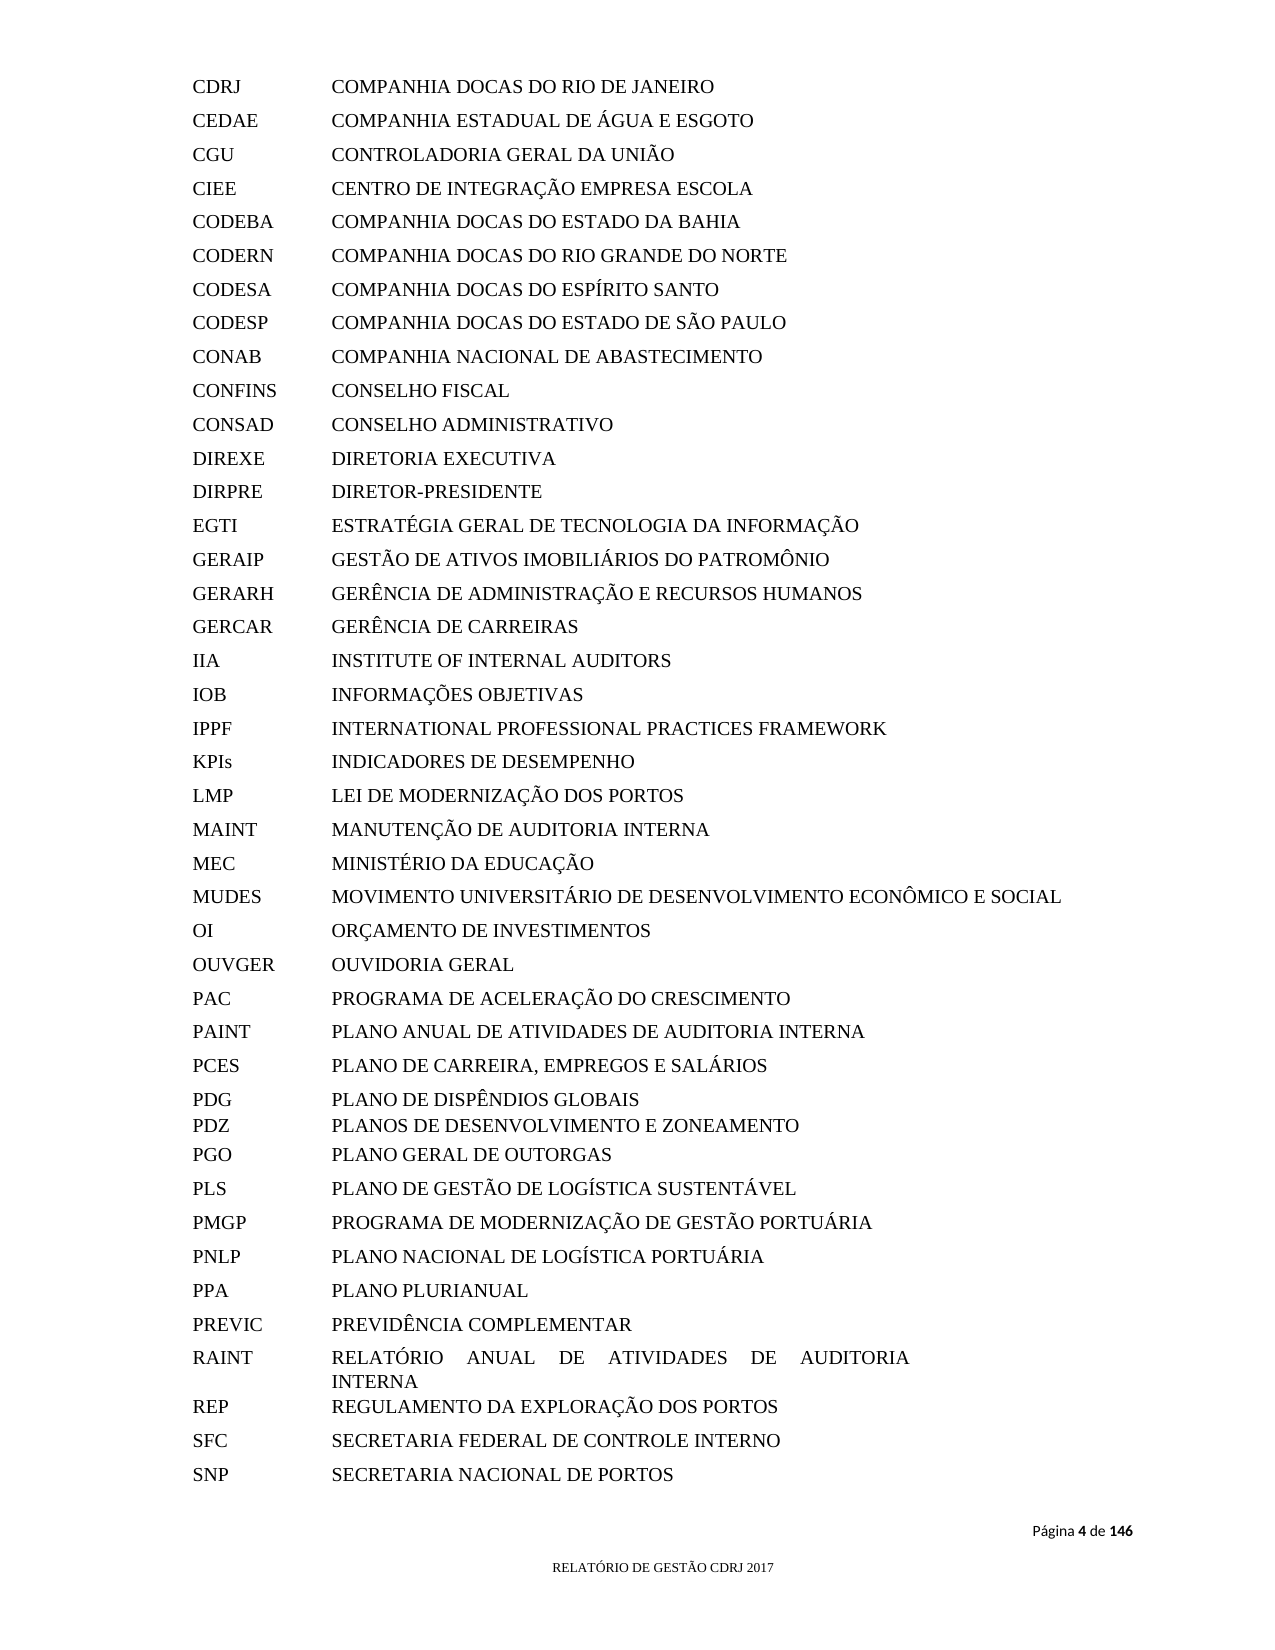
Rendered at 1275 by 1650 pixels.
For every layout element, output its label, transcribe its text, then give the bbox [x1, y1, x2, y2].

table_cell CENTRO DE INTEGRAÇÃO EMPRESA ESCOLA [331, 176, 1098, 210]
table_cell PLS [193, 1177, 331, 1211]
table_cell [910, 1177, 1098, 1211]
table_cell PREVIDÊNCIA COMPLEMENTAR [331, 1313, 910, 1346]
table_cell CEDAE [193, 109, 331, 142]
table_cell CIEE [193, 176, 331, 210]
table_cell ESTRATÉGIA GERAL DE TECNOLOGIA DA INFORMAÇÃO [331, 514, 1098, 548]
table_cell PLANO DE DISPÊNDIOS GLOBAIS [331, 1088, 1098, 1114]
table_cell INSTITUTE OF INTERNAL AUDITORS [331, 649, 1098, 683]
table_cell COMPANHIA DOCAS DO RIO GRANDE DO NORTE [331, 244, 1098, 277]
table_cell MOVIMENTO UNIVERSITÁRIO DE DESENVOLVIMENTO ECONÔMICO E SOCIAL [331, 885, 1098, 919]
table_cell COMPANHIA NACIONAL DE ABASTECIMENTO [331, 345, 1098, 379]
table_cell [910, 1143, 1098, 1177]
table_cell [910, 1245, 1098, 1279]
table_cell CONTROLADORIA GERAL DA UNIÃO [331, 143, 1098, 176]
table_cell RELATÓRIO ANUAL DE ATIVIDADES DE AUDITORIA INTERNA [331, 1346, 910, 1395]
table_cell PAINT [193, 1020, 331, 1054]
table_cell COMPANHIA DOCAS DO ESTADO DA BAHIA [331, 210, 1098, 243]
table_cell CODERN [193, 244, 331, 277]
table_cell GERARH [193, 581, 331, 615]
table_cell COMPANHIA DOCAS DO RIO DE JANEIRO [331, 75, 1098, 109]
table_cell SECRETARIA FEDERAL DE CONTROLE INTERNO [331, 1429, 910, 1463]
table_cell GERÊNCIA DE ADMINISTRAÇÃO E RECURSOS HUMANOS [331, 581, 1098, 615]
table_cell [910, 1211, 1098, 1245]
table_cell CODEBA [193, 210, 331, 243]
table_cell COMPANHIA DOCAS DO ESPÍRITO SANTO [331, 278, 1098, 311]
table_cell GERCAR [193, 615, 331, 649]
table_cell [910, 1114, 1098, 1143]
table_cell COMPANHIA ESTADUAL DE ÁGUA E ESGOTO [331, 109, 1098, 142]
table_cell REP [193, 1395, 331, 1429]
table_cell PDG [193, 1088, 331, 1114]
table_cell GESTÃO DE ATIVOS IMOBILIÁRIOS DO PATROMÔNIO [331, 548, 1098, 581]
table_cell MANUTENÇÃO DE AUDITORIA INTERNA [331, 818, 1098, 852]
table_cell DIRPRE [193, 480, 331, 514]
table_cell PLANO GERAL DE OUTORGAS [331, 1143, 910, 1177]
table_cell CODESA [193, 278, 331, 311]
table_cell IOB [193, 683, 331, 717]
table_cell ORÇAMENTO DE INVESTIMENTOS [331, 919, 1098, 953]
table_cell [910, 1429, 1098, 1463]
table_cell PAC [193, 987, 331, 1020]
table_cell LMP [193, 784, 331, 818]
table_cell OI [193, 919, 331, 953]
table_cell PCES [193, 1054, 331, 1088]
table_cell REGULAMENTO DA EXPLORAÇÃO DOS PORTOS [331, 1395, 910, 1429]
table_cell IIA [193, 649, 331, 683]
table_cell CONSAD [193, 413, 331, 446]
table_cell SNP [193, 1463, 331, 1497]
table_cell PNLP [193, 1245, 331, 1279]
table_cell CDRJ [193, 75, 331, 109]
table_cell CONSELHO FISCAL [331, 379, 1098, 413]
table_cell PDZ [193, 1114, 331, 1143]
table_cell COMPANHIA DOCAS DO ESTADO DE SÃO PAULO [331, 311, 1098, 345]
table_cell PLANO DE CARREIRA, EMPREGOS E SALÁRIOS [331, 1054, 1098, 1088]
table_cell PREVIC [193, 1313, 331, 1346]
table_cell CONSELHO ADMINISTRATIVO [331, 413, 1098, 446]
table_cell INDICADORES DE DESEMPENHO [331, 750, 1098, 784]
table_cell PPA [193, 1279, 331, 1312]
table_cell INTERNATIONAL PROFESSIONAL PRACTICES FRAMEWORK [331, 717, 1098, 750]
table_cell SFC [193, 1429, 331, 1463]
table_cell CGU [193, 143, 331, 176]
table_cell [910, 1346, 1098, 1395]
table_cell PMGP [193, 1211, 331, 1245]
table_cell PROGRAMA DE ACELERAÇÃO DO CRESCIMENTO [331, 987, 1098, 1020]
table_cell PLANO PLURIANUAL [331, 1279, 910, 1312]
table_cell LEI DE MODERNIZAÇÃO DOS PORTOS [331, 784, 1098, 818]
table_cell GERAIP [193, 548, 331, 581]
table_cell CONAB [193, 345, 331, 379]
table_cell OUVIDORIA GERAL [331, 953, 1098, 987]
table_cell OUVGER [193, 953, 331, 987]
table_cell CONFINS [193, 379, 331, 413]
table_cell [910, 1395, 1098, 1429]
table_cell DIRETOR-PRESIDENTE [331, 480, 1098, 514]
table_cell MAINT [193, 818, 331, 852]
table_cell IPPF [193, 717, 331, 750]
table_cell PGO [193, 1143, 331, 1177]
table_cell PLANOS DE DESENVOLVIMENTO E ZONEAMENTO [331, 1114, 910, 1143]
table_cell PLANO NACIONAL DE LOGÍSTICA PORTUÁRIA [331, 1245, 910, 1279]
table_cell PROGRAMA DE MODERNIZAÇÃO DE GESTÃO PORTUÁRIA [331, 1211, 910, 1245]
table_cell EGTI [193, 514, 331, 548]
table_cell DIRETORIA EXECUTIVA [331, 446, 1098, 480]
table_cell [910, 1279, 1098, 1312]
table_cell CODESP [193, 311, 331, 345]
table_cell DIREXE [193, 446, 331, 480]
table_cell PLANO ANUAL DE ATIVIDADES DE AUDITORIA INTERNA [331, 1020, 1098, 1054]
table_cell SECRETARIA NACIONAL DE PORTOS [331, 1463, 910, 1497]
table_cell KPIs [193, 750, 331, 784]
table_cell [910, 1463, 1098, 1497]
table_cell [910, 1313, 1098, 1346]
table_cell MEC [193, 852, 331, 885]
table_cell INFORMAÇÕES OBJETIVAS [331, 683, 1098, 717]
table_cell RAINT [193, 1346, 331, 1395]
table_cell GERÊNCIA DE CARREIRAS [331, 615, 1098, 649]
table_cell PLANO DE GESTÃO DE LOGÍSTICA SUSTENTÁVEL [331, 1177, 910, 1211]
table_cell MUDES [193, 885, 331, 919]
table_cell MINISTÉRIO DA EDUCAÇÃO [331, 852, 1098, 885]
